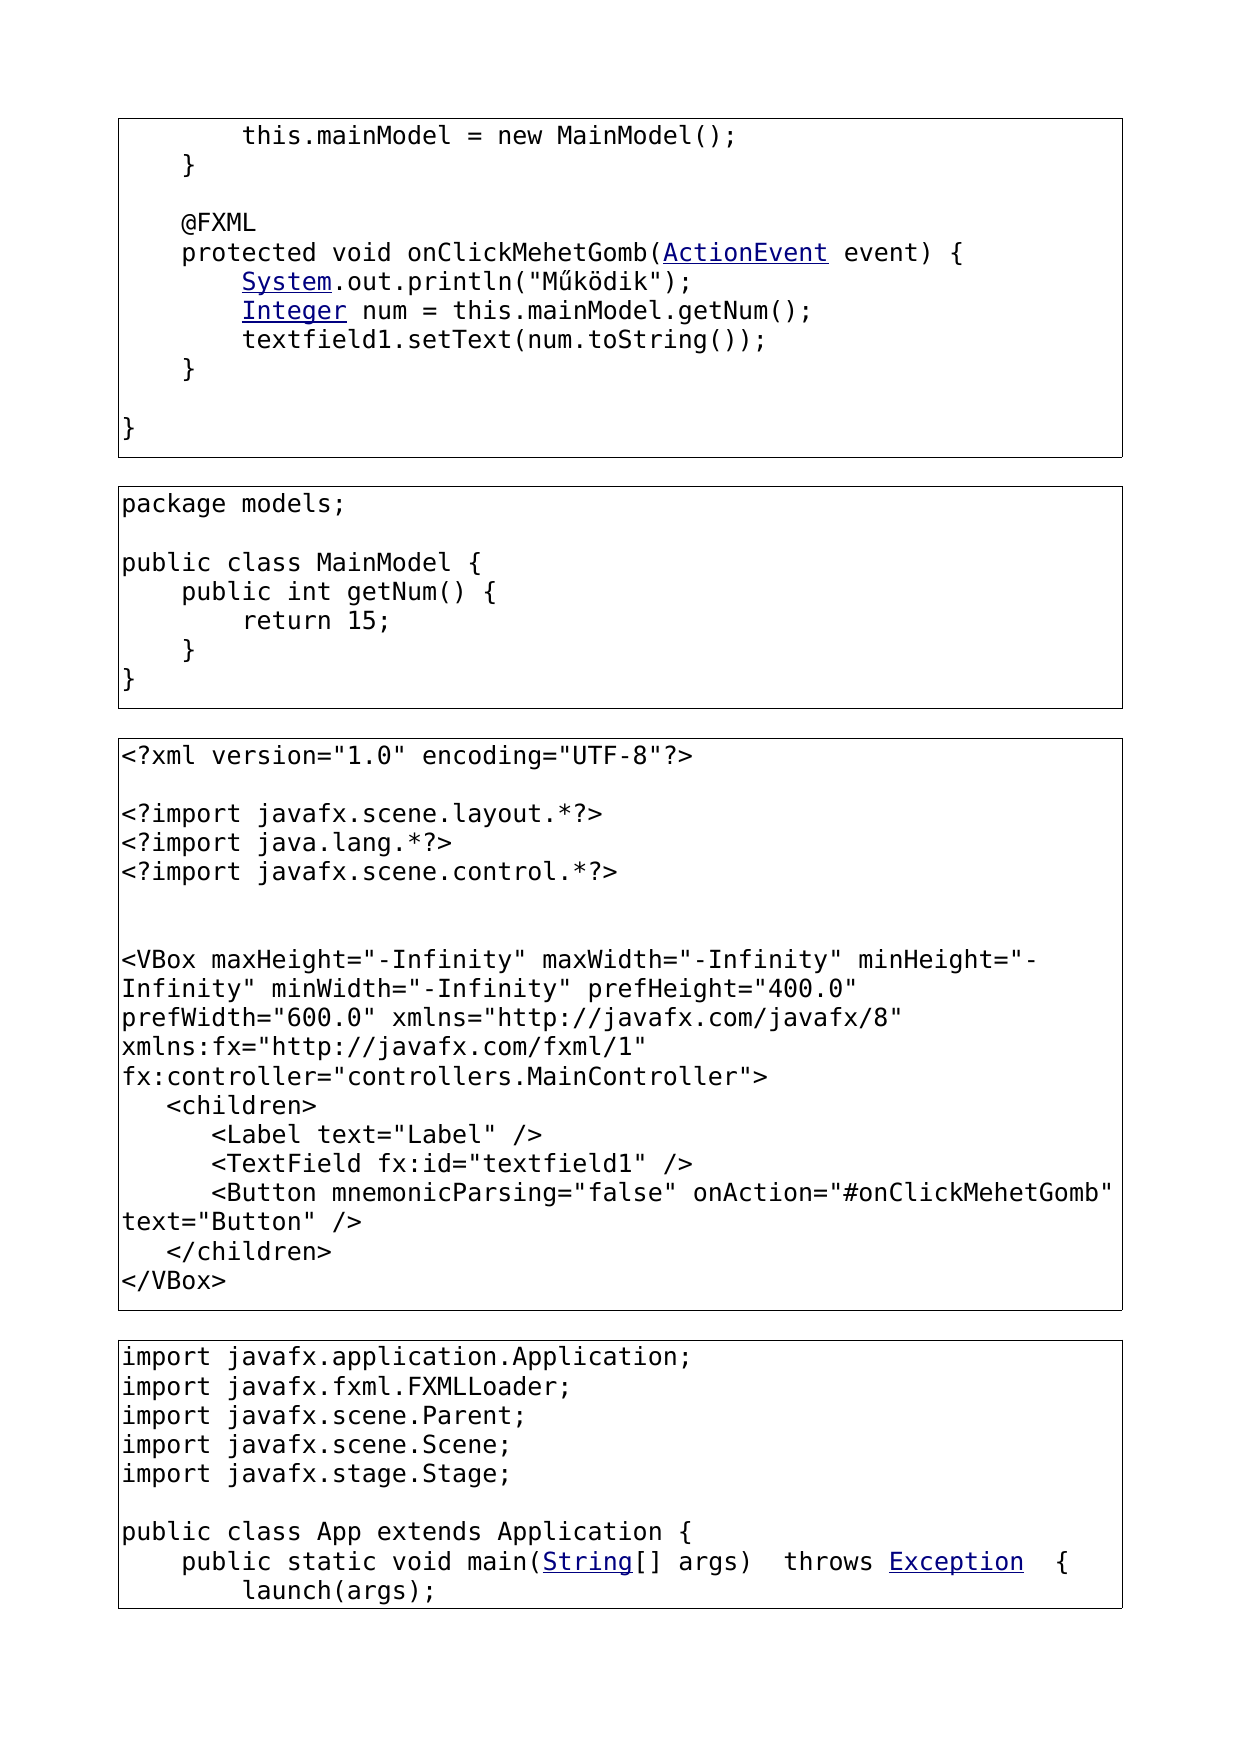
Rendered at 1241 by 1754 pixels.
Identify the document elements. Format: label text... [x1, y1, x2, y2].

table_header this.mainModel = new MainModel(); } @FXML protected void onClickMehetGomb(ActionEvent event) { System.out.println("Működik"); Integer num = this.mainModel.getNum(); textfield1.setText(num.toString()); } } [119, 119, 1122, 457]
table_header <?xml version="1.0" encoding="UTF-8"?> <?import javafx.scene.layout.*?> <?import java.lang.*?> <?import javafx.scene.control.*?> <VBox maxHeight="-Infinity" maxWidth="-Infinity" minHeight="-Infinity" minWidth="-Infinity" prefHeight="400.0" prefWidth="600.0" xmlns="http://javafx.com/javafx/8" xmlns:fx="http://javafx.com/fxml/1" fx:controller="controllers.MainController"> <children> <Label text="Label" /> <TextField fx:id="textfield1" /> <Button mnemonicParsing="false" onAction="#onClickMehetGomb" text="Button" /> </children> </VBox> [119, 739, 1122, 1310]
table_header import javafx.application.Application; import javafx.fxml.FXMLLoader; import javafx.scene.Parent; import javafx.scene.Scene; import javafx.stage.Stage; public class App extends Application { public static void main(String[] args) throws Exception { launch(args); [119, 1341, 1122, 1608]
table_header package models; public class MainModel { public int getNum() { return 15; } } [119, 487, 1122, 708]
